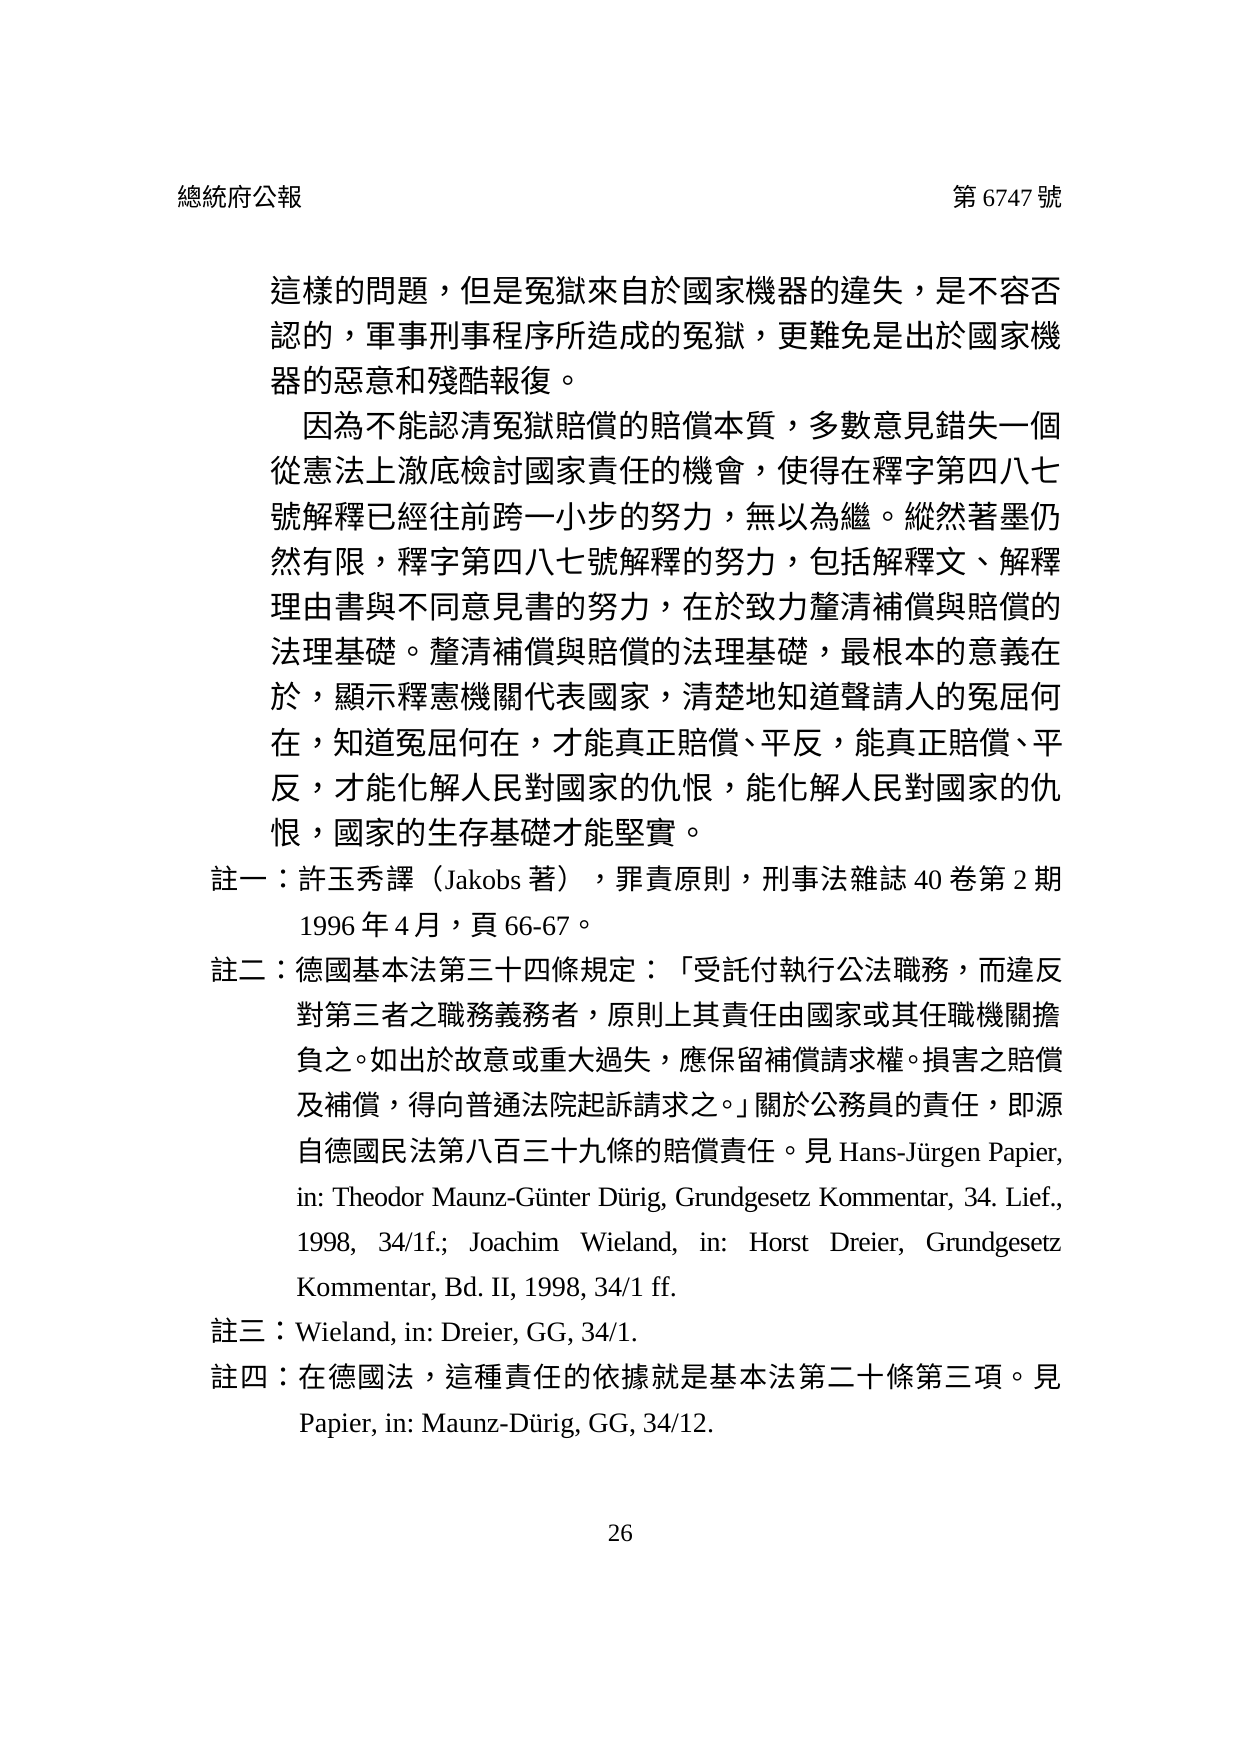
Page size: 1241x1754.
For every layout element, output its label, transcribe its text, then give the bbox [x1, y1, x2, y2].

text 因為不能認清冤獄賠償的賠償本質，多數意見錯失一個從憲法上澈底檢討國家責任的機會，使得在釋字第四八七號解釋已經往前跨一小步的努力，無以為繼。縱然著墨仍然有限，釋字第四八七號解釋的努力，包括解釋文、解釋理由書與不同意見書的努力，在於致力釐清補償與賠償的法理基礎。釐清補償與賠償的法理基礎，最根本的意義在於，顯示釋憲機關代表國家，清楚地知道聲請人的冤屈何在，知道冤屈何在，才能真正賠償、平反，能真正賠償、平反，才能化解人民對國家的仇恨，能化解人民對國家的仇恨，國家的生存基礎才能堅實。 [271, 401, 1063, 853]
text 註三：Wieland, in: Dreier, GG, 34/1. [210, 1306, 1063, 1351]
text 註四：在德國法，這種責任的依據就是基本法第二十條第三項。見Papier, in: Maunz-Dürig, GG, 34/12. [210, 1351, 1063, 1441]
text 這樣的問題，但是冤獄來自於國家機器的違失，是不容否認的，軍事刑事程序所造成的冤獄，更難免是出於國家機器的惡意和殘酷報復。 [271, 266, 1063, 401]
text 註二：德國基本法第三十四條規定：「受託付執行公法職務，而違反對第三者之職務義務者，原則上其責任由國家或其任職機關擔負之。如出於故意或重大過失，應保留補償請求權。損害之賠償及補償，得向普通法院起訴請求之。」關於公務員的責任，即源自德國民法第八百三十九條的賠償責任。見Hans-Jürgen Papier, in: Theodor Maunz-Günter Dürig, Grundgesetz Kommentar, 34. Lief., 1998, 34/1f.; Joachim Wieland, in: Horst Dreier, Grundgesetz Kommentar, Bd. II, 1998, 34/1 ff. [210, 944, 1063, 1306]
text 註一：許玉秀譯（Jakobs著），罪責原則，刑事法雜誌40卷第2期，1996年4月，頁66-67。 [210, 853, 1063, 944]
